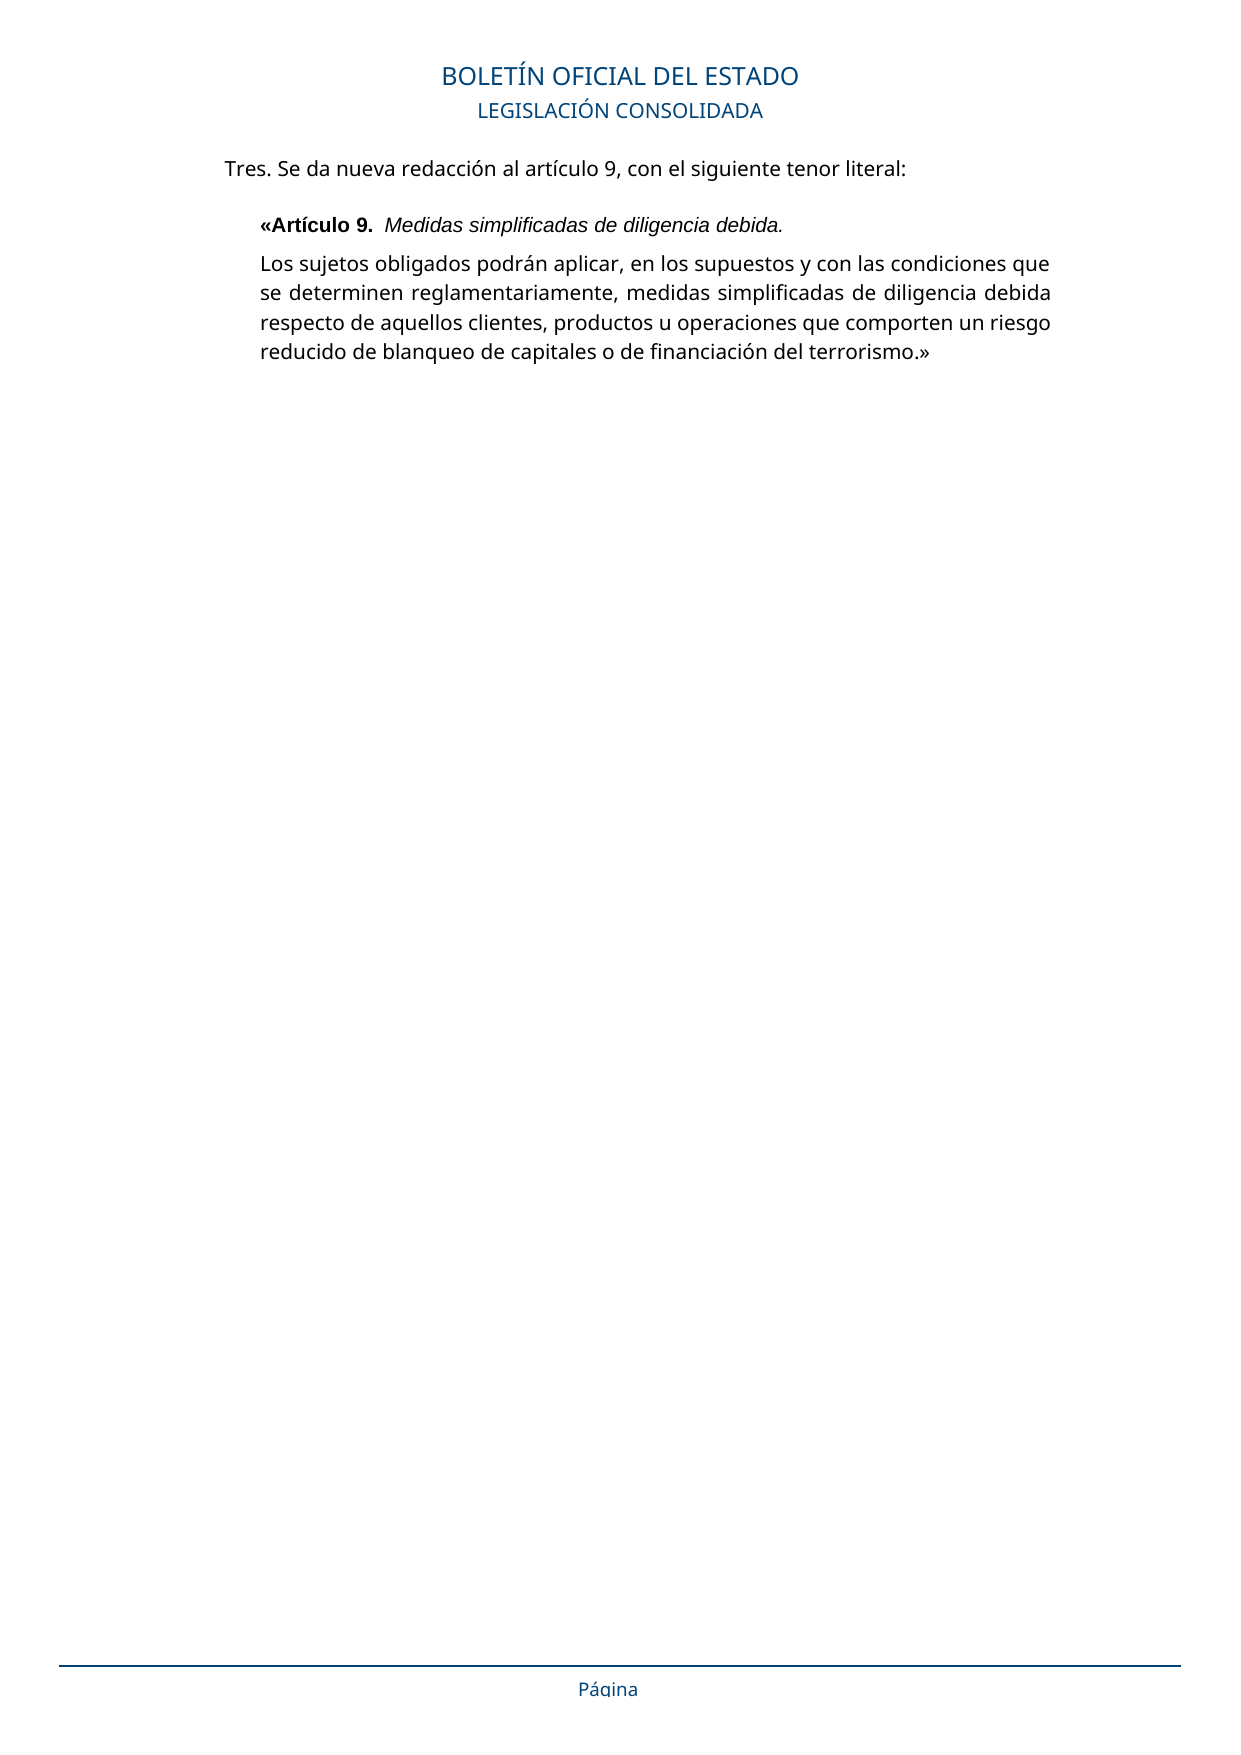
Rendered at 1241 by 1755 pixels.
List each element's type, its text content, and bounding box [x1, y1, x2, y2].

text «Artículo 9. Medidas simplificadas de diligencia debida. [260, 213, 1184, 237]
text Los sujetos obligados podrán aplicar, en los supuestos y con las condiciones que se determinen reglamentariamente, medidas simplificadas de diligencia debida respecto de aquellos clientes, productos u operaciones que comporten un riesgo reducido de blanqueo de capitales o de financiación del terrorismo.» [260, 249, 1052, 365]
text Tres. Se da nueva redacción al artículo 9, con el siguiente tenor literal: [224, 154, 1184, 183]
